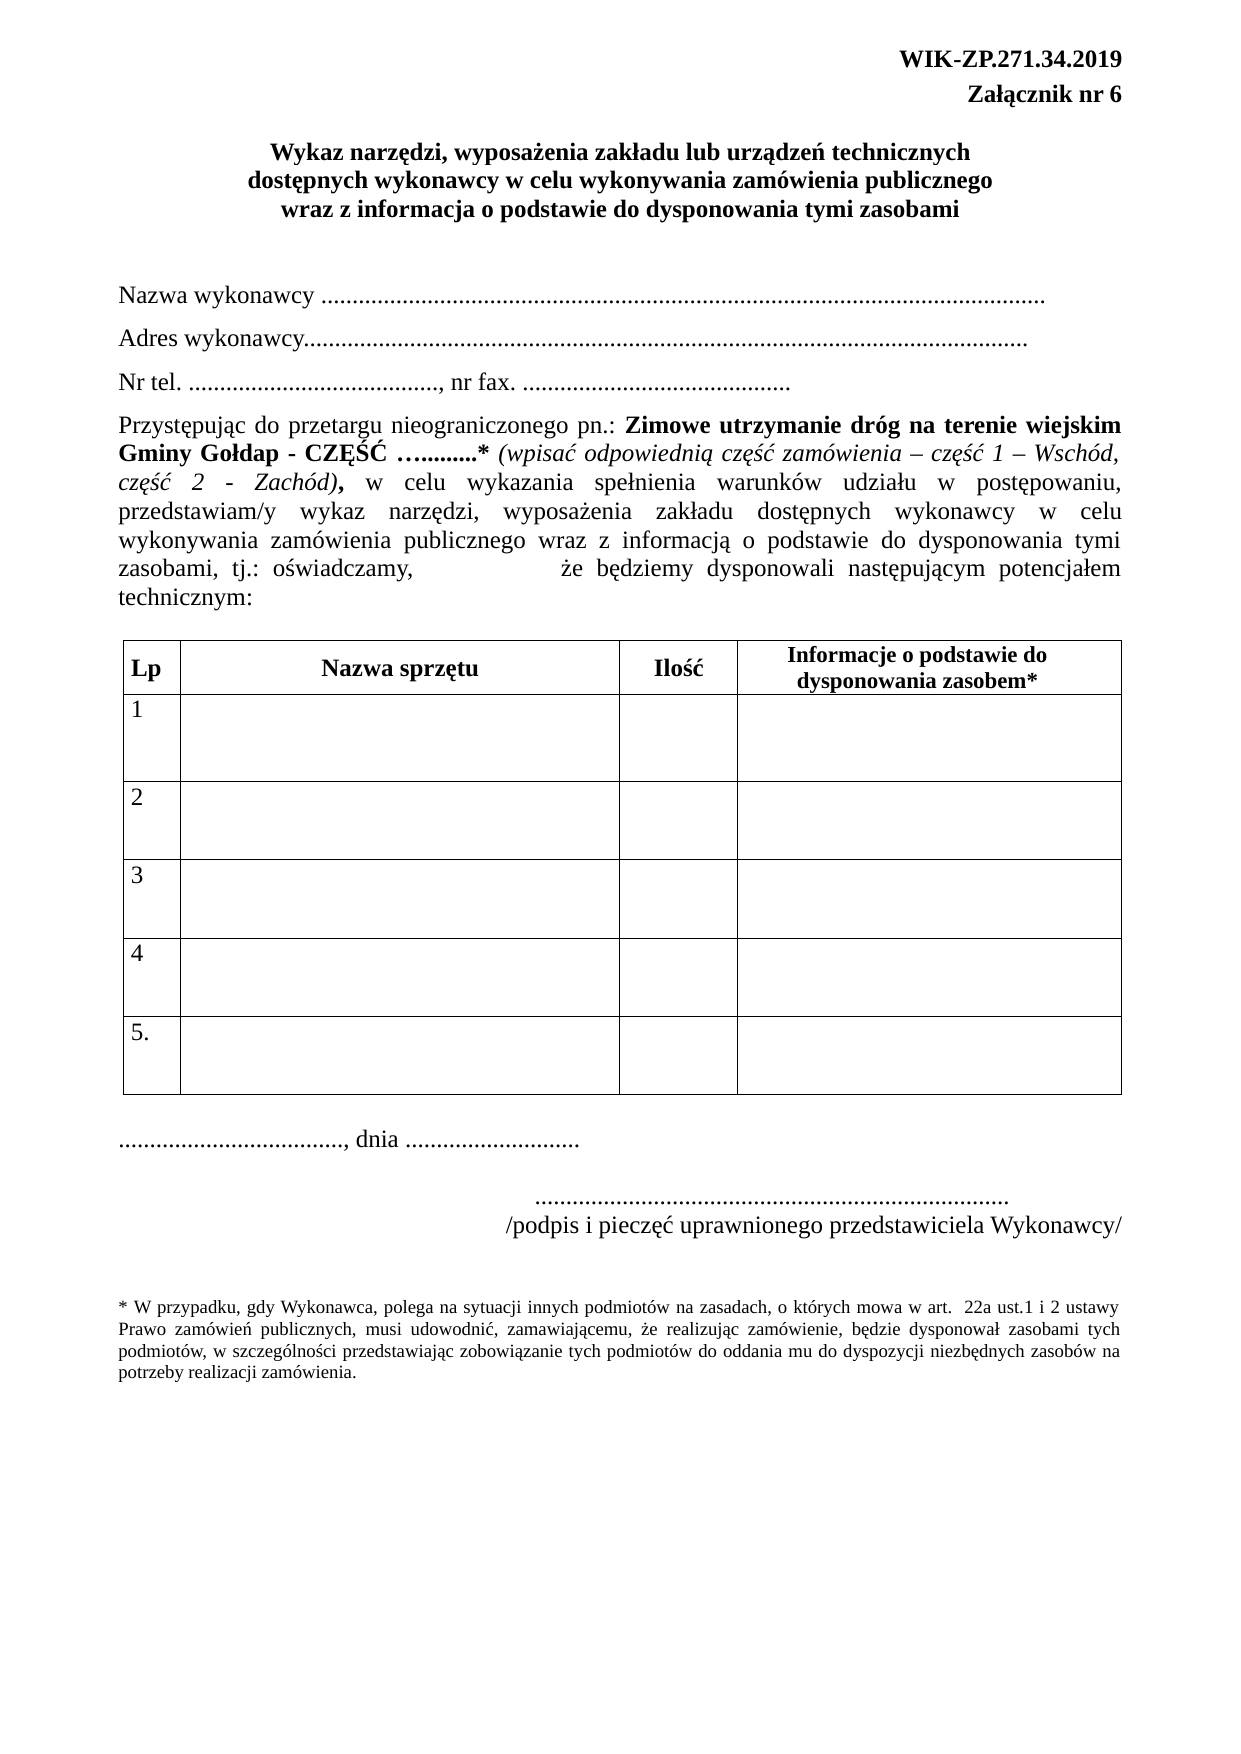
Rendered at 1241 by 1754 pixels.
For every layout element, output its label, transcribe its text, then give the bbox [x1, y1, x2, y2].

table_cell [738, 695, 1121, 781]
text ...................................., dnia ............................ [118, 1124, 1122, 1153]
table_cell 2 [124, 782, 180, 859]
table_cell [620, 695, 737, 781]
text ............................................................................ [118, 1181, 1122, 1210]
table_cell [620, 860, 737, 937]
table_cell [181, 1017, 619, 1094]
table_cell [181, 782, 619, 859]
table_cell 4 [124, 939, 180, 1016]
text dostępnych wykonawcy w celu wykonywania zamówienia publicznego [118, 165, 1122, 194]
table_header Informacje o podstawie do dysponowania zasobem* [738, 641, 1121, 693]
table_cell [620, 939, 737, 1016]
text Adres wykonawcy.................................................................................................................... [118, 323, 1122, 352]
text Wykaz narzędzi, wyposażenia zakładu lub urządzeń technicznych [118, 137, 1122, 165]
table_cell [620, 782, 737, 859]
text Nr tel. ........................................, nr fax. ........................................... [118, 367, 1122, 395]
table_cell [620, 1017, 737, 1094]
text wraz z informacja o podstawie do dysponowania tymi zasobami [118, 194, 1122, 223]
table_cell [738, 782, 1121, 859]
table_cell [181, 860, 619, 937]
text Załącznik nr 6 [118, 79, 1122, 108]
table_header Ilość [620, 641, 737, 693]
table_header Nazwa sprzętu [181, 641, 619, 693]
table_cell [738, 939, 1121, 1016]
text * W przypadku, gdy Wykonawca, polega na sytuacji innych podmiotów na zasadach, o których mowa w art. 22a ust.1 i 2 ustawy Prawo zamówień publicznych, musi udowodnić, zamawiającemu, że realizując zamówienie, będzie dysponował zasobami tych podmiotów, w szczególności przedstawiając zobowiązanie tych podmiotów do oddania mu do dyspozycji niezbędnych zasobów na potrzeby realizacji zamówienia. [118, 1296, 1122, 1383]
table_cell [181, 695, 619, 781]
table_cell 3 [124, 860, 180, 937]
table_cell 1 [124, 695, 180, 781]
table_cell [181, 939, 619, 1016]
table_header Lp [124, 641, 180, 693]
text Przystępując do przetargu nieograniczonego pn.: Zimowe utrzymanie dróg na terenie wiejskim Gminy Gołdap - CZĘŚĆ ….........* (wpisać odpowiednią część zamówienia – część 1 – Wschód, część 2 - Zachód), w celu wykazania spełnienia warunków udziału w postępowaniu, przedstawiam/y wykaz narzędzi, wyposażenia zakładu dostępnych wykonawcy w celu wykonywania zamówienia publicznego wraz z informacją o podstawie do dysponowania tymi zasobami, tj.: oświadczamy, że będziemy dysponowali następującym potencjałem technicznym: [118, 410, 1122, 611]
table_cell 5. [124, 1017, 180, 1094]
table_cell [738, 860, 1121, 937]
table_cell [738, 1017, 1121, 1094]
text Nazwa wykonawcy .................................................................................................................... [118, 280, 1122, 309]
text /podpis i pieczęć uprawnionego przedstawiciela Wykonawcy/ [118, 1210, 1122, 1239]
